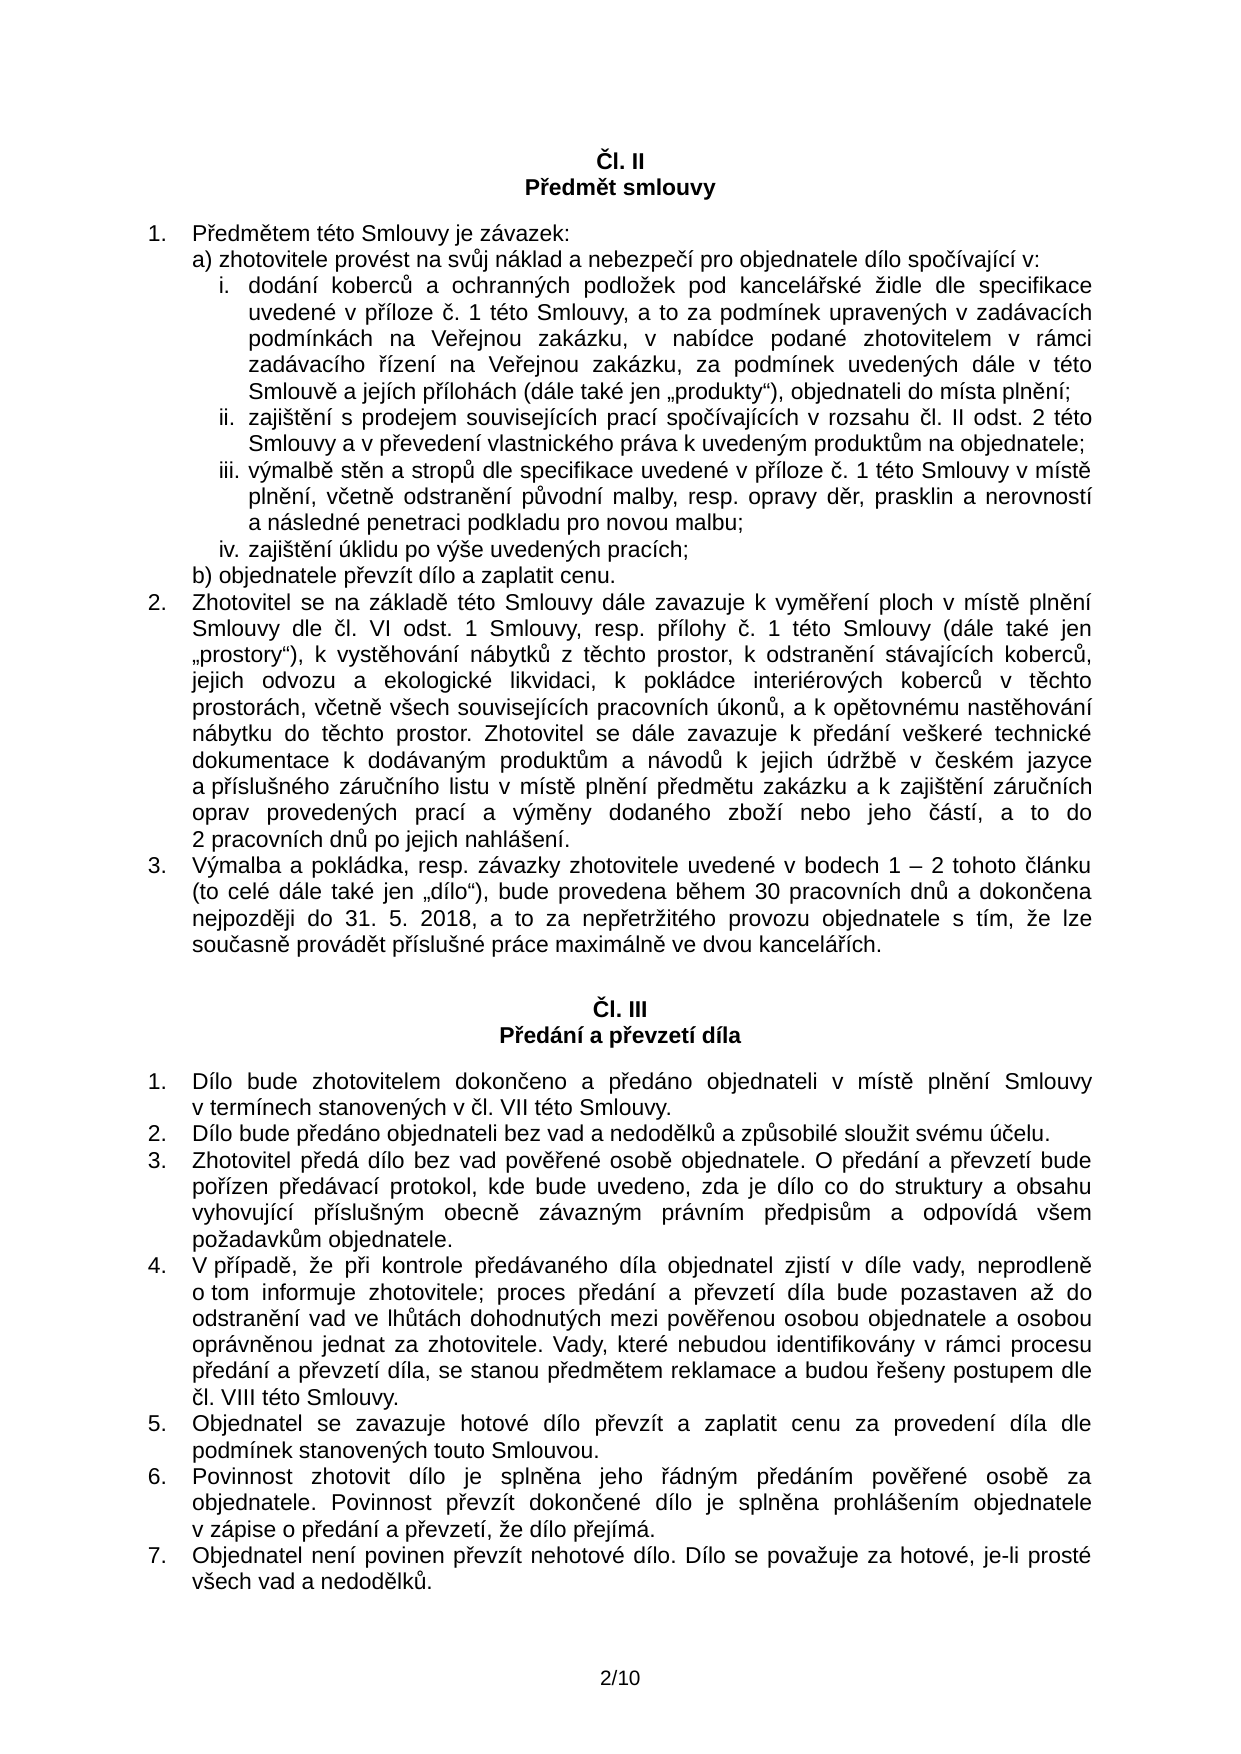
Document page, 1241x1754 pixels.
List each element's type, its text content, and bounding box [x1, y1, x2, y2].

list zhotovitele provést na svůj náklad a nebezpečí pro objednatele dílo spočívající v: [192, 246, 1093, 272]
text Předání a převzetí díla [148, 1022, 1093, 1048]
list V případě, že při kontrole předávaného díla objednatel zjistí v díle vady, neprodleně o tom informuje zhotovitele; proces předání a převzetí díla bude pozastaven až do odstranění vad ve lhůtách dohodnutých mezi pověřenou osobou objednatele a osobou oprávněnou jednat za zhotovitele. Vady, které nebudou identifikovány v rámci procesu předání a převzetí díla, se stanou předmětem reklamace a budou řešeny postupem dle čl. VIII této Smlouvy. [148, 1252, 1093, 1410]
text Předmět smlouvy [148, 174, 1093, 200]
list Dílo bude předáno objednateli bez vad a nedodělků a způsobilé sloužit svému účelu. [148, 1120, 1093, 1147]
list Objednatel není povinen převzít nehotové dílo. Dílo se považuje za hotové, je-li prosté všech vad a nedodělků. [148, 1542, 1093, 1595]
list Zhotovitel předá dílo bez vad pověřené osobě objednatele. O předání a převzetí bude pořízen předávací protokol, kde bude uvedeno, zda je dílo co do struktury a obsahu vyhovující příslušným obecně závazným právním předpisům a odpovídá všem požadavkům objednatele. [148, 1147, 1093, 1252]
text Čl. III [148, 996, 1093, 1022]
list zajištění s prodejem souvisejících prací spočívajících v rozsahu čl. II odst. 2 této Smlouvy a v převedení vlastnického práva k uvedeným produktům na objednatele; [218, 404, 1093, 457]
list Objednatel se zavazuje hotové dílo převzít a zaplatit cenu za provedení díla dle podmínek stanovených touto Smlouvou. [148, 1410, 1093, 1463]
list objednatele převzít dílo a zaplatit cenu. [192, 562, 1093, 588]
text Čl. II [148, 148, 1093, 174]
list výmalbě stěn a stropů dle specifikace uvedené v příloze č. 1 této Smlouvy v místě plnění, včetně odstranění původní malby, resp. opravy děr, prasklin a nerovností a následné penetraci podkladu pro novou malbu; [218, 457, 1093, 536]
list Povinnost zhotovit dílo je splněna jeho řádným předáním pověřené osobě za objednatele. Povinnost převzít dokončené dílo je splněna prohlášením objednatele v zápise o předání a převzetí, že dílo přejímá. [148, 1463, 1093, 1542]
list Dílo bude zhotovitelem dokončeno a předáno objednateli v místě plnění Smlouvy v termínech stanovených v čl. VII této Smlouvy. [148, 1068, 1093, 1120]
list Výmalba a pokládka, resp. závazky zhotovitele uvedené v bodech 1 – 2 tohoto článku (to celé dále také jen „dílo“), bude provedena během 30 pracovních dnů a dokončena nejpozději do 31. 5. 2018, a to za nepřetržitého provozu objednatele s tím, že lze současně provádět příslušné práce maximálně ve dvou kancelářích. [148, 852, 1093, 957]
list Předmětem této Smlouvy je závazek: [148, 219, 1093, 246]
list Zhotovitel se na základě této Smlouvy dále zavazuje k vyměření ploch v místě plnění Smlouvy dle čl. VI odst. 1 Smlouvy, resp. přílohy č. 1 této Smlouvy (dále také jen „prostory“), k vystěhování nábytků z těchto prostor, k odstranění stávajících koberců, jejich odvozu a ekologické likvidaci, k pokládce interiérových koberců v těchto prostorách, včetně všech souvisejících pracovních úkonů, a k opětovnému nastěhování nábytku do těchto prostor. Zhotovitel se dále zavazuje k předání veškeré technické dokumentace k dodávaným produktům a návodů k jejich údržbě v českém jazyce a příslušného záručního listu v místě plnění předmětu zakázku a k zajištění záručních oprav provedených prací a výměny dodaného zboží nebo jeho částí, a to do 2 pracovních dnů po jejich nahlášení. [148, 588, 1093, 852]
list dodání koberců a ochranných podložek pod kancelářské židle dle specifikace uvedené v příloze č. 1 této Smlouvy, a to za podmínek upravených v zadávacích podmínkách na Veřejnou zakázku, v nabídce podané zhotovitelem v rámci zadávacího řízení na Veřejnou zakázku, za podmínek uvedených dále v této Smlouvě a jejích přílohách (dále také jen „produkty“), objednateli do místa plnění; [218, 272, 1093, 404]
list zajištění úklidu po výše uvedených pracích; [218, 536, 1093, 562]
